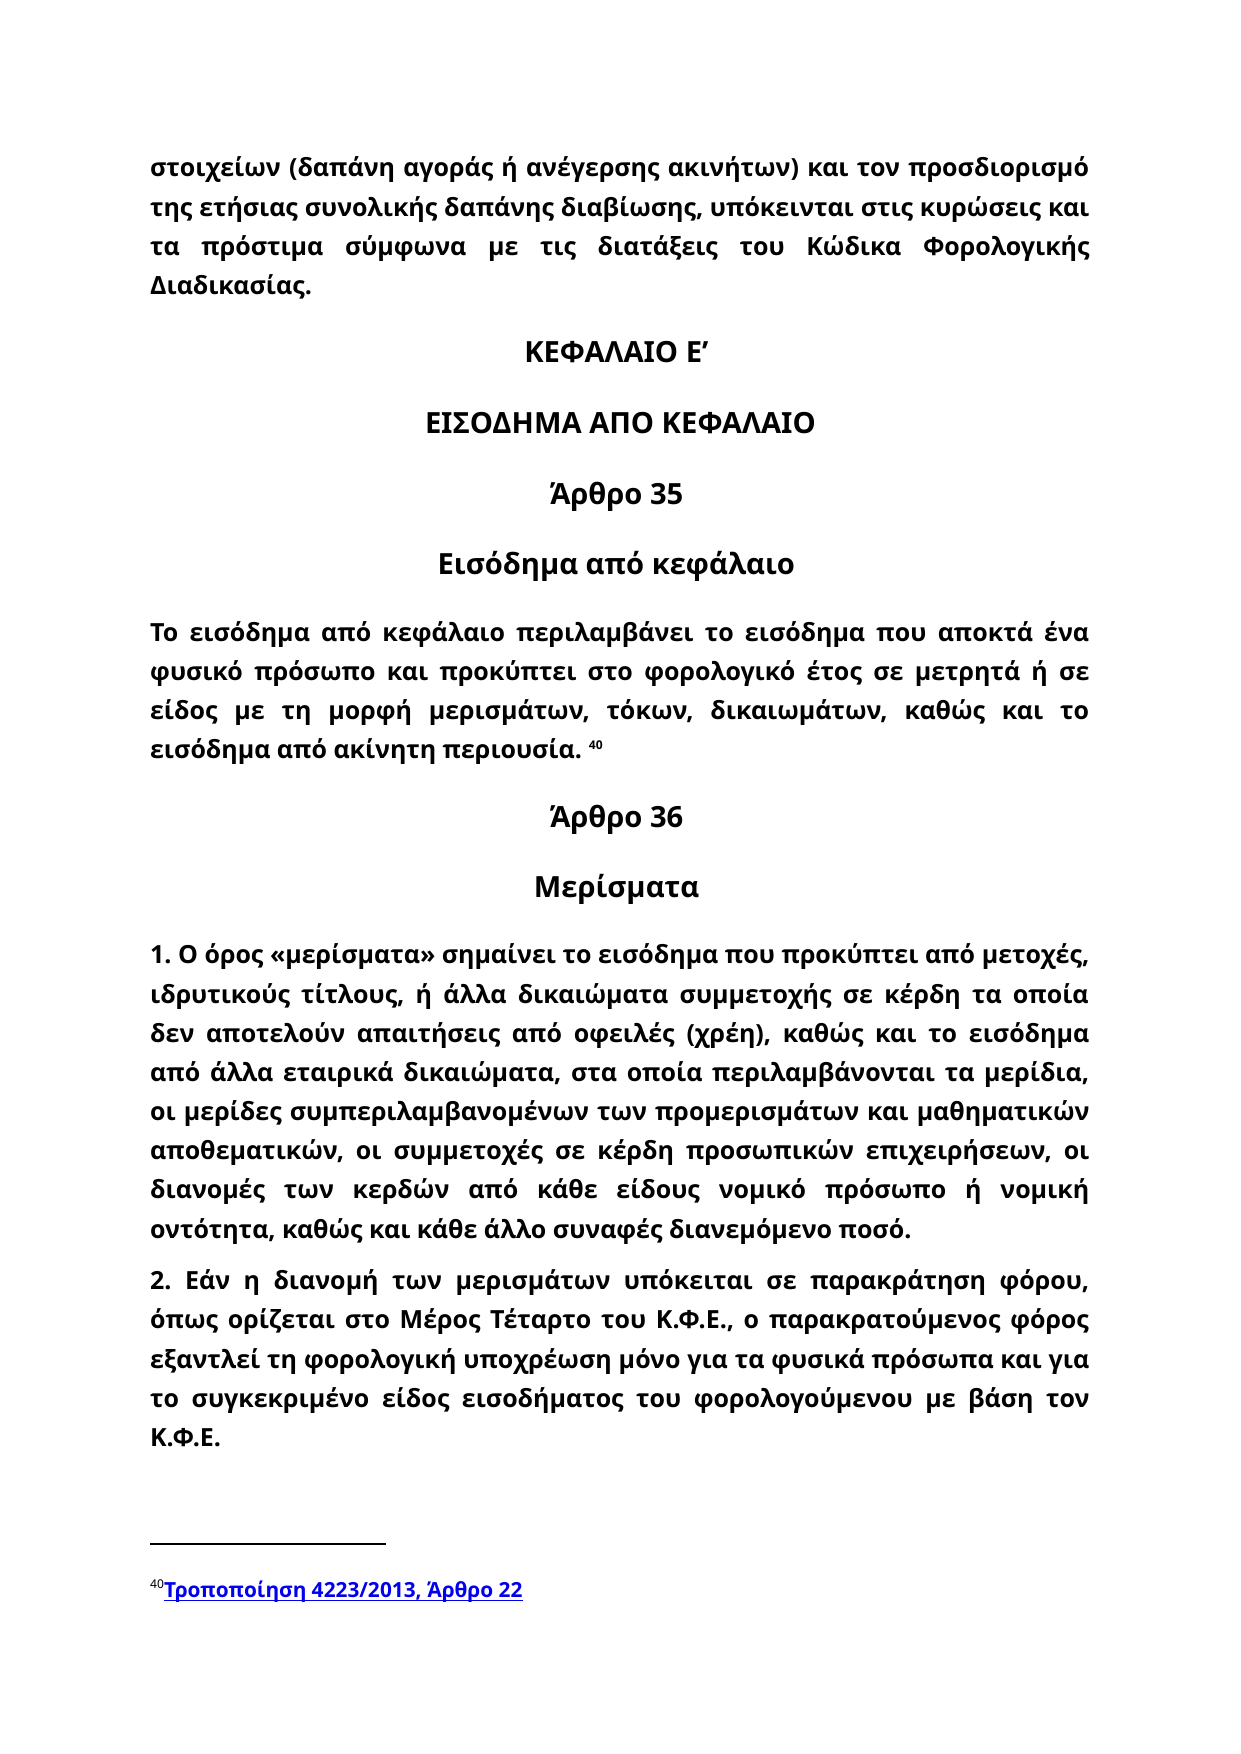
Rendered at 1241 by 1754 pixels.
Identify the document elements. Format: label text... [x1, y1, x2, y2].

subtitle Εισόδημα από κεφάλαιο [150, 543, 1090, 583]
subtitle Άρθρο 35 [150, 473, 1090, 513]
text 2. Εάν η διανομή των μερισμάτων υπόκειται σε παρακράτηση φόρου, όπως ορίζεται στο Μέρος Τέταρτο του Κ.Φ.Ε., ο παρακρατούμενος φόρος εξαντλεί τη φορολογική υποχρέωση μόνο για τα φυσικά πρόσωπα και για το συγκεκριμένο είδος εισοδήματος του φορολογούμενου με βάση τον Κ.Φ.Ε. [150, 1263, 1090, 1454]
text 1. Ο όρος «μερίσματα» σημαίνει το εισόδημα που προκύπτει από μετοχές, ιδρυτικούς τίτλους, ή άλλα δικαιώματα συμμετοχής σε κέρδη τα οποία δεν αποτελούν απαιτήσεις από οφειλές (χρέη), καθώς και το εισόδημα από άλλα εταιρικά δικαιώματα, στα οποία περιλαμβάνονται τα μερίδια, οι μερίδες συμπεριλαμβανομένων των προμερισμάτων και μαθηματικών αποθεματικών, οι συμμετοχές σε κέρδη προσωπικών επιχειρήσεων, οι διανομές των κερδών από κάθε είδους νομικό πρόσωπο ή νομική οντότητα, καθώς και κάθε άλλο συναφές διανεμόμενο ποσό. [150, 937, 1090, 1245]
text στοιχείων (δαπάνη αγοράς ή ανέγερσης ακινήτων) και τον προσδιορισμό της ετήσιας συνολικής δαπάνης διαβίωσης, υπόκεινται στις κυρώσεις και τα πρόστιμα σύμφωνα με τις διατάξεις του Κώδικα Φορολογικής Διαδικασίας. [150, 150, 1090, 302]
subtitle Άρθρο 36 [150, 796, 1090, 836]
subtitle ΕΙΣΟΔΗΜΑ ΑΠΟ ΚΕΦΑΛΑΙΟ [150, 402, 1090, 442]
subtitle Μερίσματα [150, 866, 1090, 906]
subtitle ΚΕΦΑΛΑΙΟ Ε’ [150, 332, 1090, 371]
text Τροποποίηση 4223/2013, Άρθρο 22 [150, 1576, 1090, 1604]
text Το εισόδημα από κεφάλαιο περιλαμβάνει το εισόδημα που αποκτά ένα φυσικό πρόσωπο και προκύπτει στο φορολογικό έτος σε μετρητά ή σε είδος με τη μορφή μερισμάτων, τόκων, δικαιωμάτων, καθώς και το εισόδημα από ακίνητη περιουσία. [150, 614, 1090, 766]
